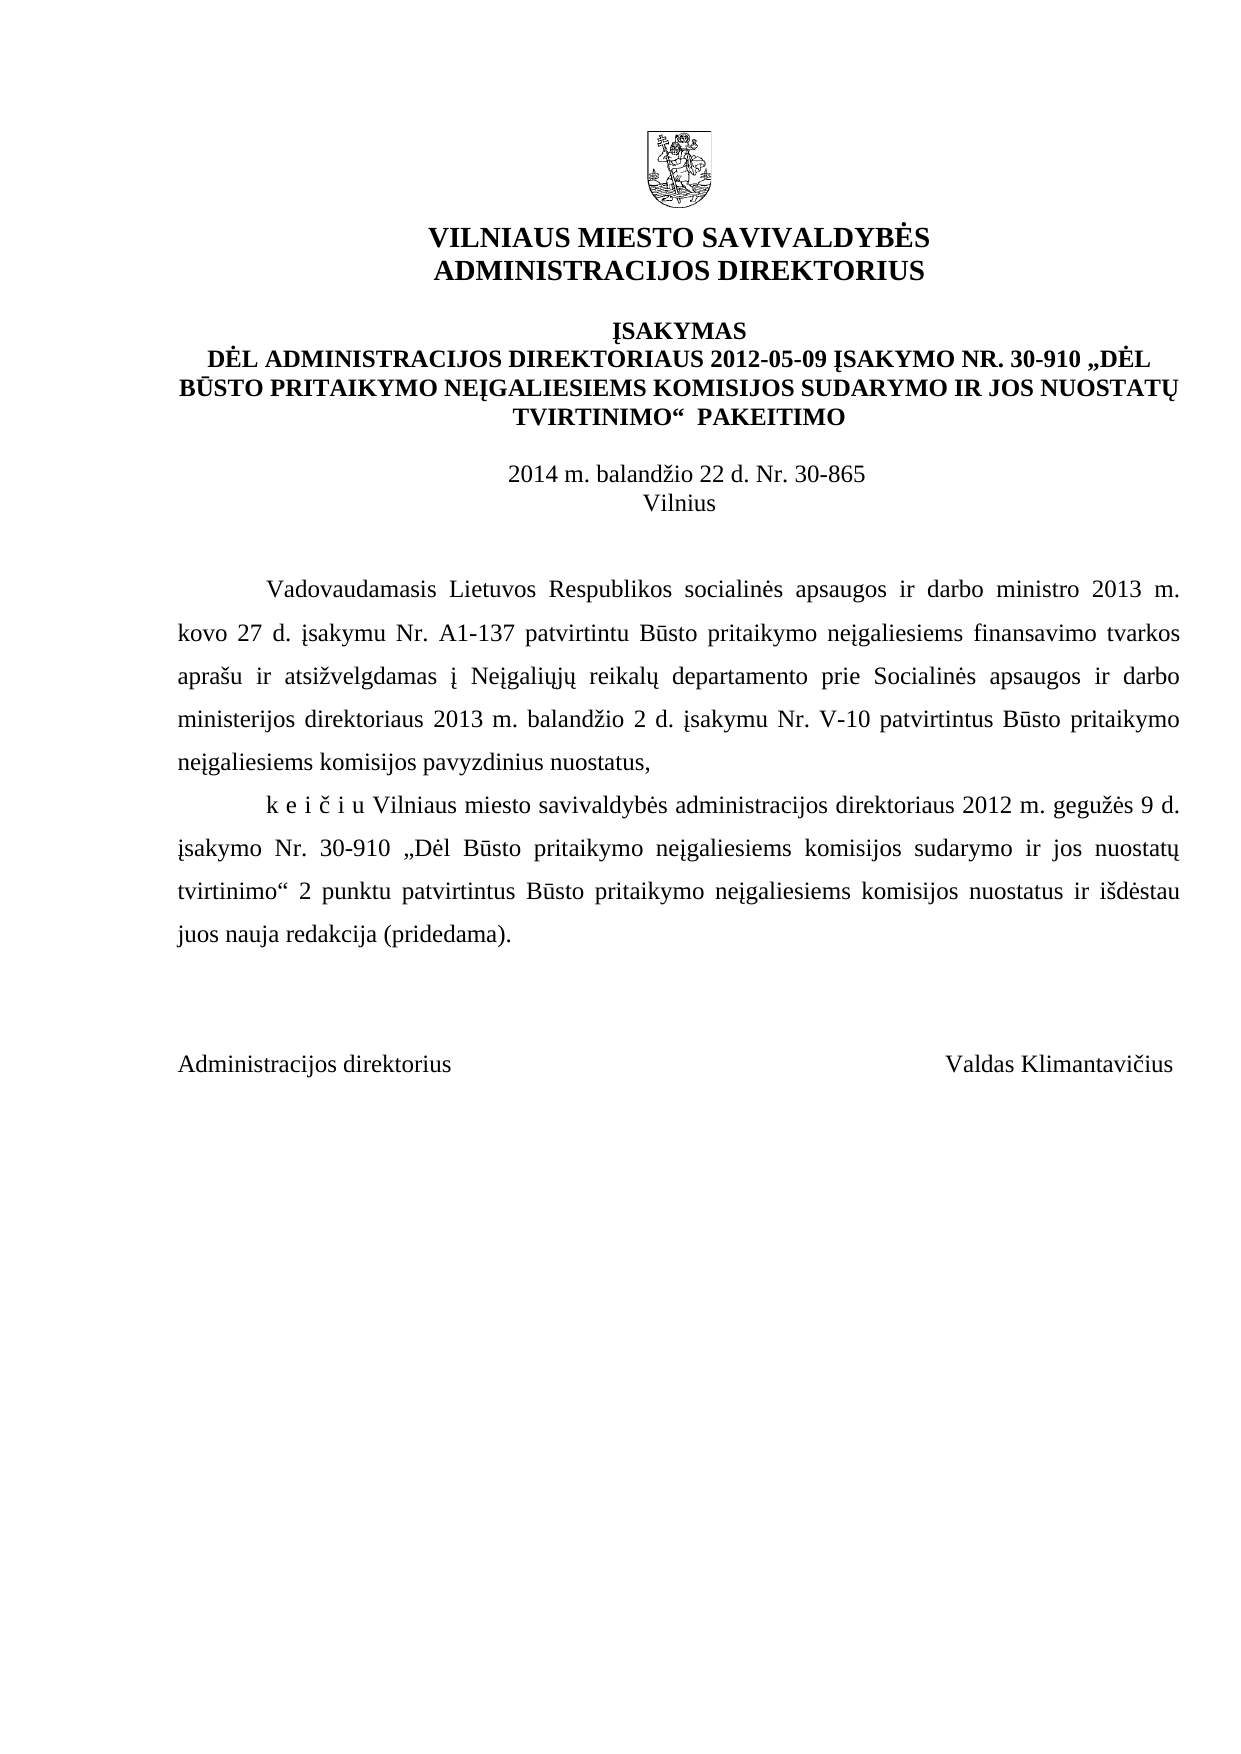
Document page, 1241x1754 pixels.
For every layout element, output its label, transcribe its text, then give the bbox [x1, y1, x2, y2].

text 2014 m. balandžio 22 d. Nr. 30-865 [177, 459, 1181, 488]
text DĖL ADMINISTRACIJOS DIREKTORIAUS 2012-05-09 ĮSAKYMO NR. 30-910 „DĖL BŪSTO PRITAIKYMO NEĮGALIESIEMS KOMISIJOS SUDARYMO IR JOS NUOSTATŲ TVIRTINIMO“ PAKEITIMO [177, 344, 1181, 431]
text Administracijos direktorius Valdas Klimantavičius [177, 1049, 1181, 1078]
text Vadovaudamasis Lietuvos Respublikos socialinės apsaugos ir darbo ministro 2013 m. kovo 27 d. įsakymu Nr. A1-137 patvirtintu Būsto pritaikymo neįgaliesiems finansavimo tvarkos aprašu ir atsižvelgdamas į Neįgaliųjų reikalų departamento prie Socialinės apsaugos ir darbo ministerijos direktoriaus 2013 m. balandžio 2 d. įsakymu Nr. V-10 patvirtintus Būsto pritaikymo neįgaliesiems komisijos pavyzdinius nuostatus, [177, 574, 1181, 776]
text k e i č i u Vilniaus miesto savivaldybės administracijos direktoriaus 2012 m. gegužės 9 d. įsakymo Nr. 30-910 „Dėl Būsto pritaikymo neįgaliesiems komisijos sudarymo ir jos nuostatų tvirtinimo“ 2 punktu patvirtintus Būsto pritaikymo neįgaliesiems komisijos nuostatus ir išdėstau juos nauja redakcija (pridedama). [177, 790, 1181, 948]
text Vilnius [177, 488, 1181, 517]
text ADMINISTRACIJOS DIREKTORIUS [177, 253, 1181, 287]
text VILNIAUS MIESTO SAVIVALDYBĖS [177, 220, 1181, 253]
text ĮSAKYMAS [177, 316, 1181, 344]
